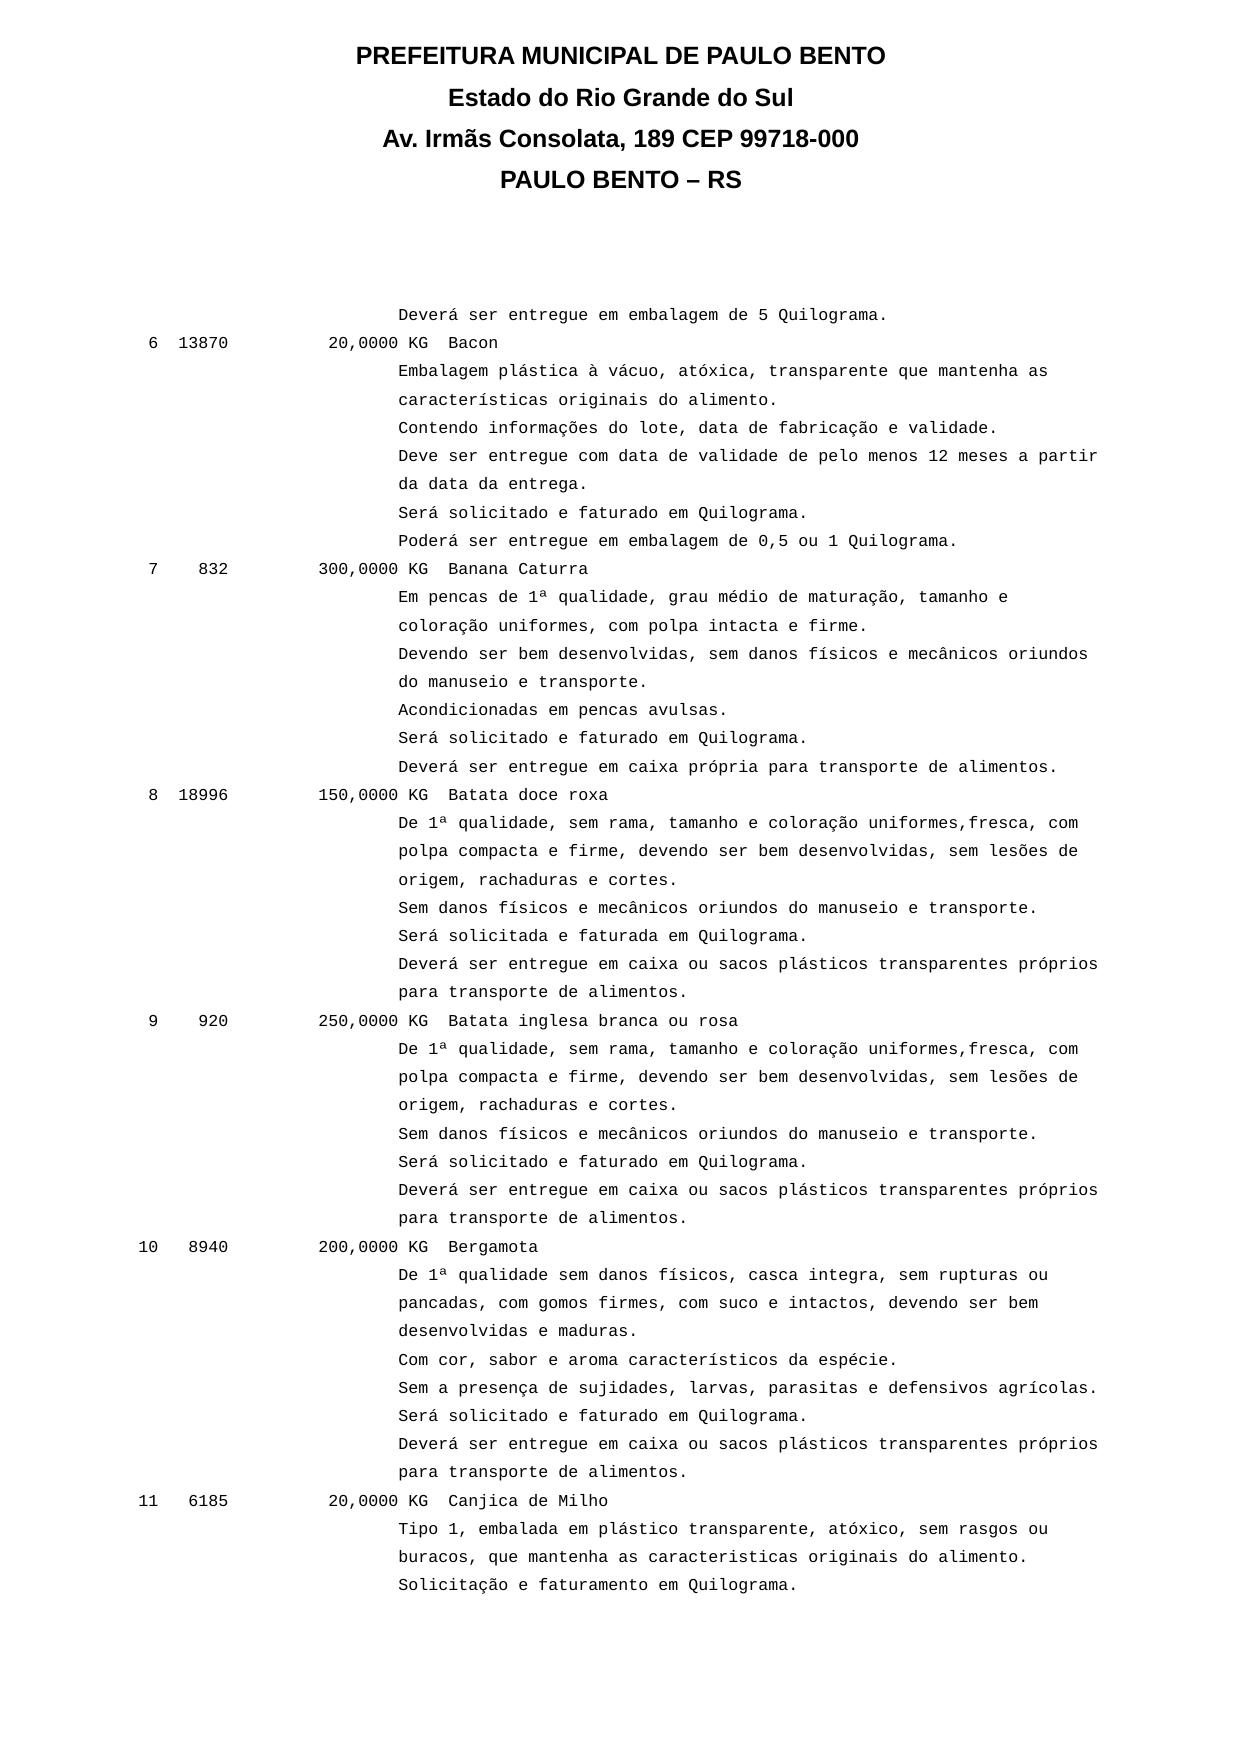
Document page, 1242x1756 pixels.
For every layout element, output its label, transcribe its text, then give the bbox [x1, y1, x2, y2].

text Deverá ser entregue em embalagem de 5 Quilograma. 6 13870 20,0000 KG Bacon Embalagem plástica à vácuo, atóxica, transparente que mantenha as características originais do alimento. Contendo informações do lote, data de fabricação e validade. Deve ser entregue com data de validade de pelo menos 12 meses a partir da data da entrega. Será solicitado e faturado em Quilograma. Poderá ser entregue em embalagem de 0,5 ou 1 Quilograma. 7 832 300,0000 KG Banana Caturra Em pencas de 1ª qualidade, grau médio de maturação, tamanho e coloração uniformes, com polpa intacta e firme. Devendo ser bem desenvolvidas, sem danos físicos e mecânicos oriundos do manuseio e transporte. Acondicionadas em pencas avulsas. Será solicitado e faturado em Quilograma. Deverá ser entregue em caixa própria para transporte de alimentos. 8 18996 150,0000 KG Batata doce roxa De 1ª qualidade, sem rama, tamanho e coloração uniformes,fresca, com polpa compacta e firme, devendo ser bem desenvolvidas, sem lesões de origem, rachaduras e cortes. Sem danos físicos e mecânicos oriundos do manuseio e transporte. Será solicitada e faturada em Quilograma. Deverá ser entregue em caixa ou sacos plásticos transparentes próprios para transporte de alimentos. 9 920 250,0000 KG Batata inglesa branca ou rosa De 1ª qualidade, sem rama, tamanho e coloração uniformes,fresca, com polpa compacta e firme, devendo ser bem desenvolvidas, sem lesões de origem, rachaduras e cortes. Sem danos físicos e mecânicos oriundos do manuseio e transporte. Será solicitado e faturado em Quilograma. Deverá ser entregue em caixa ou sacos plásticos transparentes próprios para transporte de alimentos. 10 8940 200,0000 KG Bergamota De 1ª qualidade sem danos físicos, casca integra, sem rupturas ou pancadas, com gomos firmes, com suco e intactos, devendo ser bem desenvolvidas e maduras. Com cor, sabor e aroma característicos da espécie. Sem a presença de sujidades, larvas, parasitas e defensivos agrícolas. Será solicitado e faturado em Quilograma. Deverá ser entregue em caixa ou sacos plásticos transparentes próprios para transporte de alimentos. 11 6185 20,0000 KG Canjica de Milho Tipo 1, embalada em plástico transparente, atóxico, sem rasgos ou buracos, que mantenha as caracteristicas originais do alimento. Solicitação e faturamento em Quilograma. [118, 307, 1123, 1596]
